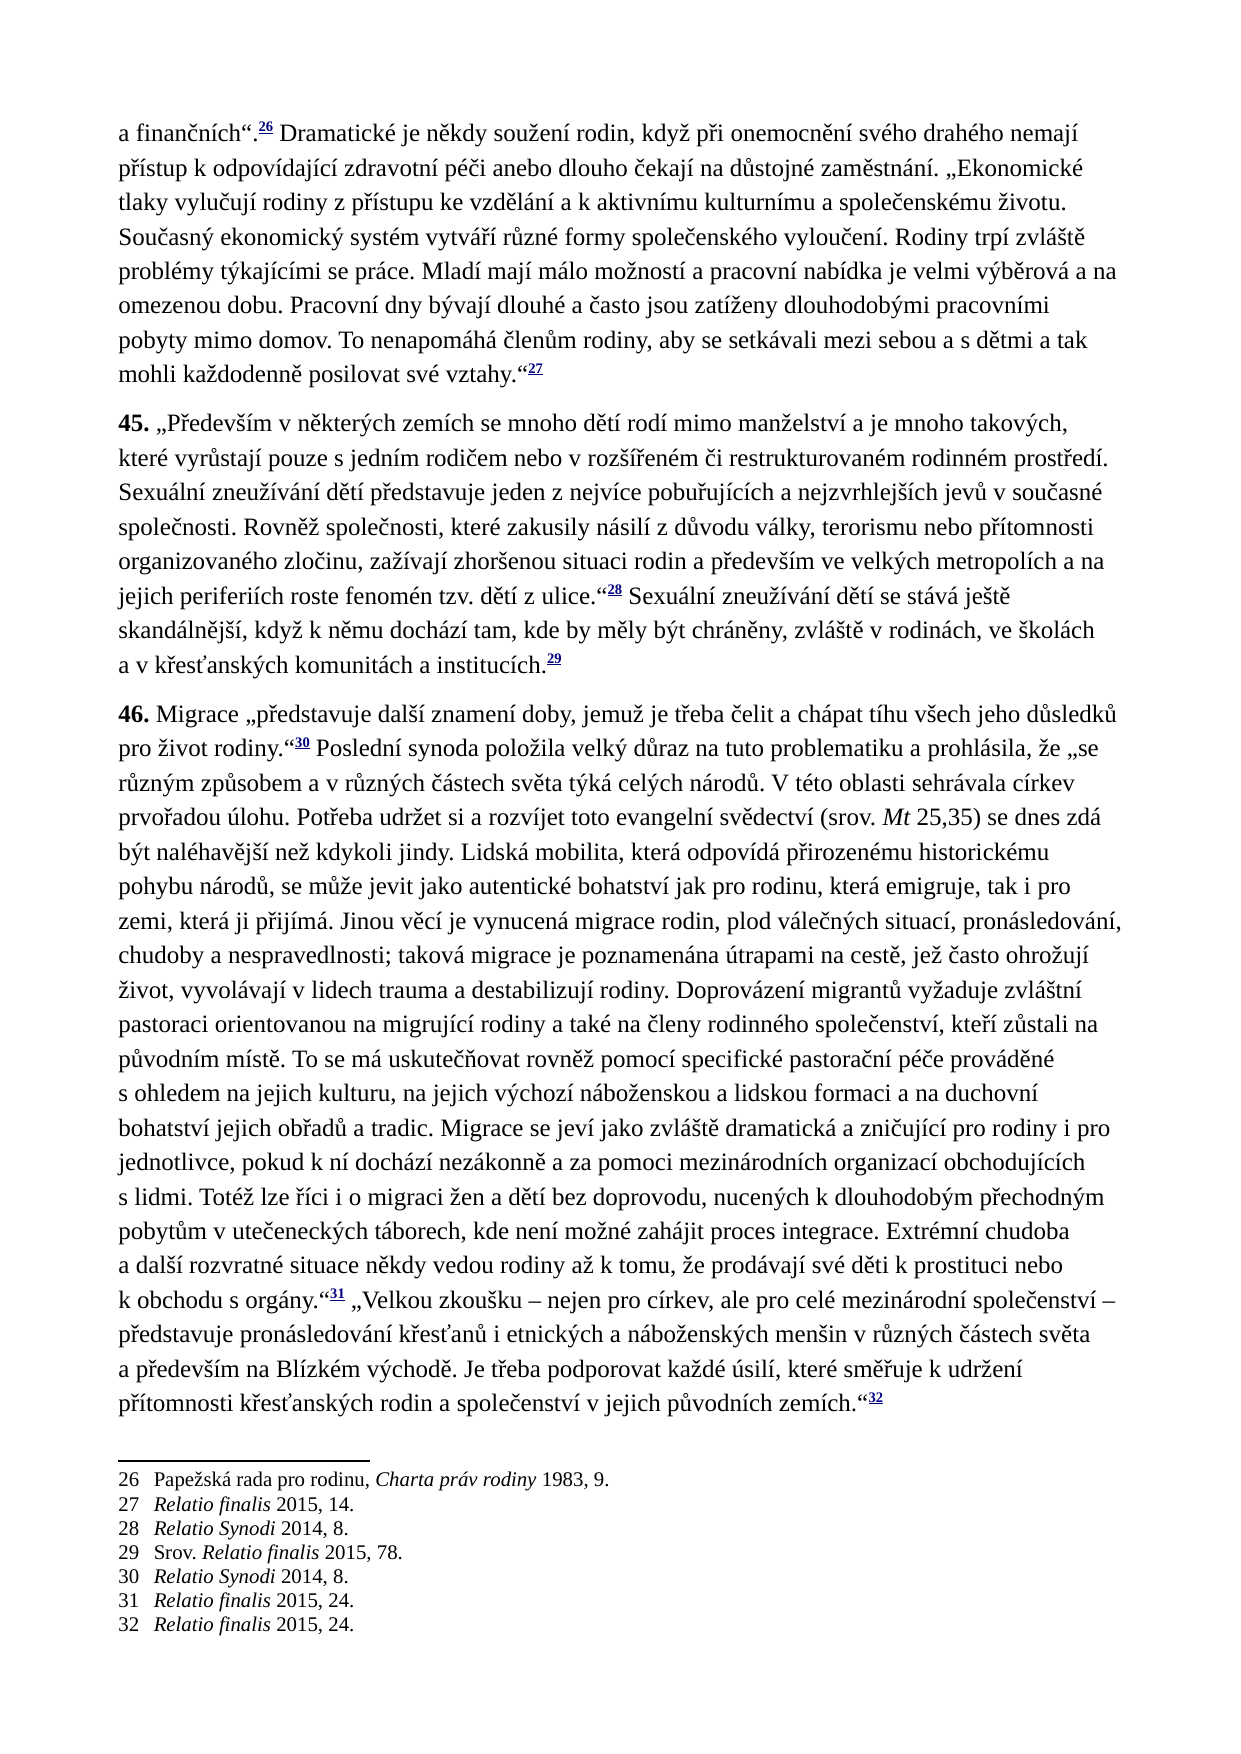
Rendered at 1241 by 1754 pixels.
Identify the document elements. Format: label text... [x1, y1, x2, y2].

text Papežská rada pro rodinu, Charta práv rodiny 1983, 9. [118, 1467, 1122, 1491]
text Srov. Relatio finalis 2015, 78. [118, 1539, 1122, 1564]
text Relatio Synodi 2014, 8. [118, 1516, 1122, 1539]
text 46. Migrace „představuje další znamení doby, jemuž je třeba čelit a chápat tíhu všech jeho důsledků pro život rodiny.“ Poslední synoda položila velký důraz na tuto problematiku a prohlásila, že „se různým způsobem a v různých částech světa týká celých národů. V této oblasti sehrávala církev prvořadou úlohu. Potřeba udržet si a rozvíjet toto evangelní svědectví (srov. Mt 25,35) se dnes zdá být naléhavější než kdykoli jindy. Lidská mobilita, která odpovídá přirozenému historickému pohybu národů, se může jevit jako autentické bohatství jak pro rodinu, která emigruje, tak i pro zemi, která ji přijímá. Jinou věcí je vynucená migrace rodin, plod válečných situací, pronásledování, chudoby a nespravedlnosti; taková migrace je poznamenána útrapami na cestě, jež často ohrožují život, vyvolávají v lidech trauma a destabilizují rodiny. Doprovázení migrantů vyžaduje zvláštní pastoraci orientovanou na migrující rodiny a také na členy rodinného společenství, kteří zůstali na původním místě. To se má uskutečňovat rovněž pomocí specifické pastorační péče prováděné s ohledem na jejich kulturu, na jejich výchozí náboženskou a lidskou formaci a na duchovní bohatství jejich obřadů a tradic. Migrace se jeví jako zvláště dramatická a zničující pro rodiny i pro jednotlivce, pokud k ní dochází nezákonně a za pomoci mezinárodních organizací obchodujících s lidmi. Totéž lze říci i o migraci žen a dětí bez doprovodu, nucených k dlouhodobým přechodným pobytům v utečeneckých táborech, kde není možné zahájit proces integrace. Extrémní chudoba a další rozvratné situace někdy vedou rodiny až k tomu, že prodávají své děti k prostituci nebo k obchodu s orgány.“ „Velkou zkoušku – nejen pro církev, ale pro celé mezinárodní společenství – představuje pronásledování křesťanů i etnických a náboženských menšin v různých částech světa a především na Blízkém východě. Je třeba podporovat každé úsilí, které směřuje k udržení přítomnosti křesťanských rodin a společenství v jejich původních zemích.“ [118, 699, 1122, 1417]
text Relatio finalis 2015, 14. [118, 1491, 1122, 1516]
text Relatio finalis 2015, 24. [118, 1612, 1122, 1636]
text Relatio Synodi 2014, 8. [118, 1564, 1122, 1588]
text Relatio finalis 2015, 24. [118, 1588, 1122, 1612]
text a finančních“. Dramatické je někdy soužení rodin, když při onemocnění svého drahého nemají přístup k odpovídající zdravotní péči anebo dlouho čekají na důstojné zaměstnání. „Ekonomické tlaky vylučují rodiny z přístupu ke vzdělání a k aktivnímu kulturnímu a společenskému životu. Současný ekonomický systém vytváří různé formy společenského vyloučení. Rodiny trpí zvláště problémy týkajícími se práce. Mladí mají málo možností a pracovní nabídka je velmi výběrová a na omezenou dobu. Pracovní dny bývají dlouhé a často jsou zatíženy dlouhodobými pracovními pobyty mimo domov. To nenapomáhá členům rodiny, aby se setkávali mezi sebou a s dětmi a tak mohli každodenně posilovat své vztahy.“ [118, 118, 1122, 388]
text 45. „Především v některých zemích se mnoho dětí rodí mimo manželství a je mnoho takových, které vyrůstají pouze s jedním rodičem nebo v rozšířeném či restrukturovaném rodinném prostředí. Sexuální zneužívání dětí představuje jeden z nejvíce pobuřujících a nejzvrhlejších jevů v současné společnosti. Rovněž společnosti, které zakusily násilí z důvodu války, terorismu nebo přítomnosti organizovaného zločinu, zažívají zhoršenou situaci rodin a především ve velkých metropolích a na jejich periferiích roste fenomén tzv. dětí z ulice.“ Sexuální zneužívání dětí se stává ještě skandálnější, když k němu dochází tam, kde by měly být chráněny, zvláště v rodinách, ve školách a v křesťanských komunitách a institucích. [118, 408, 1122, 679]
